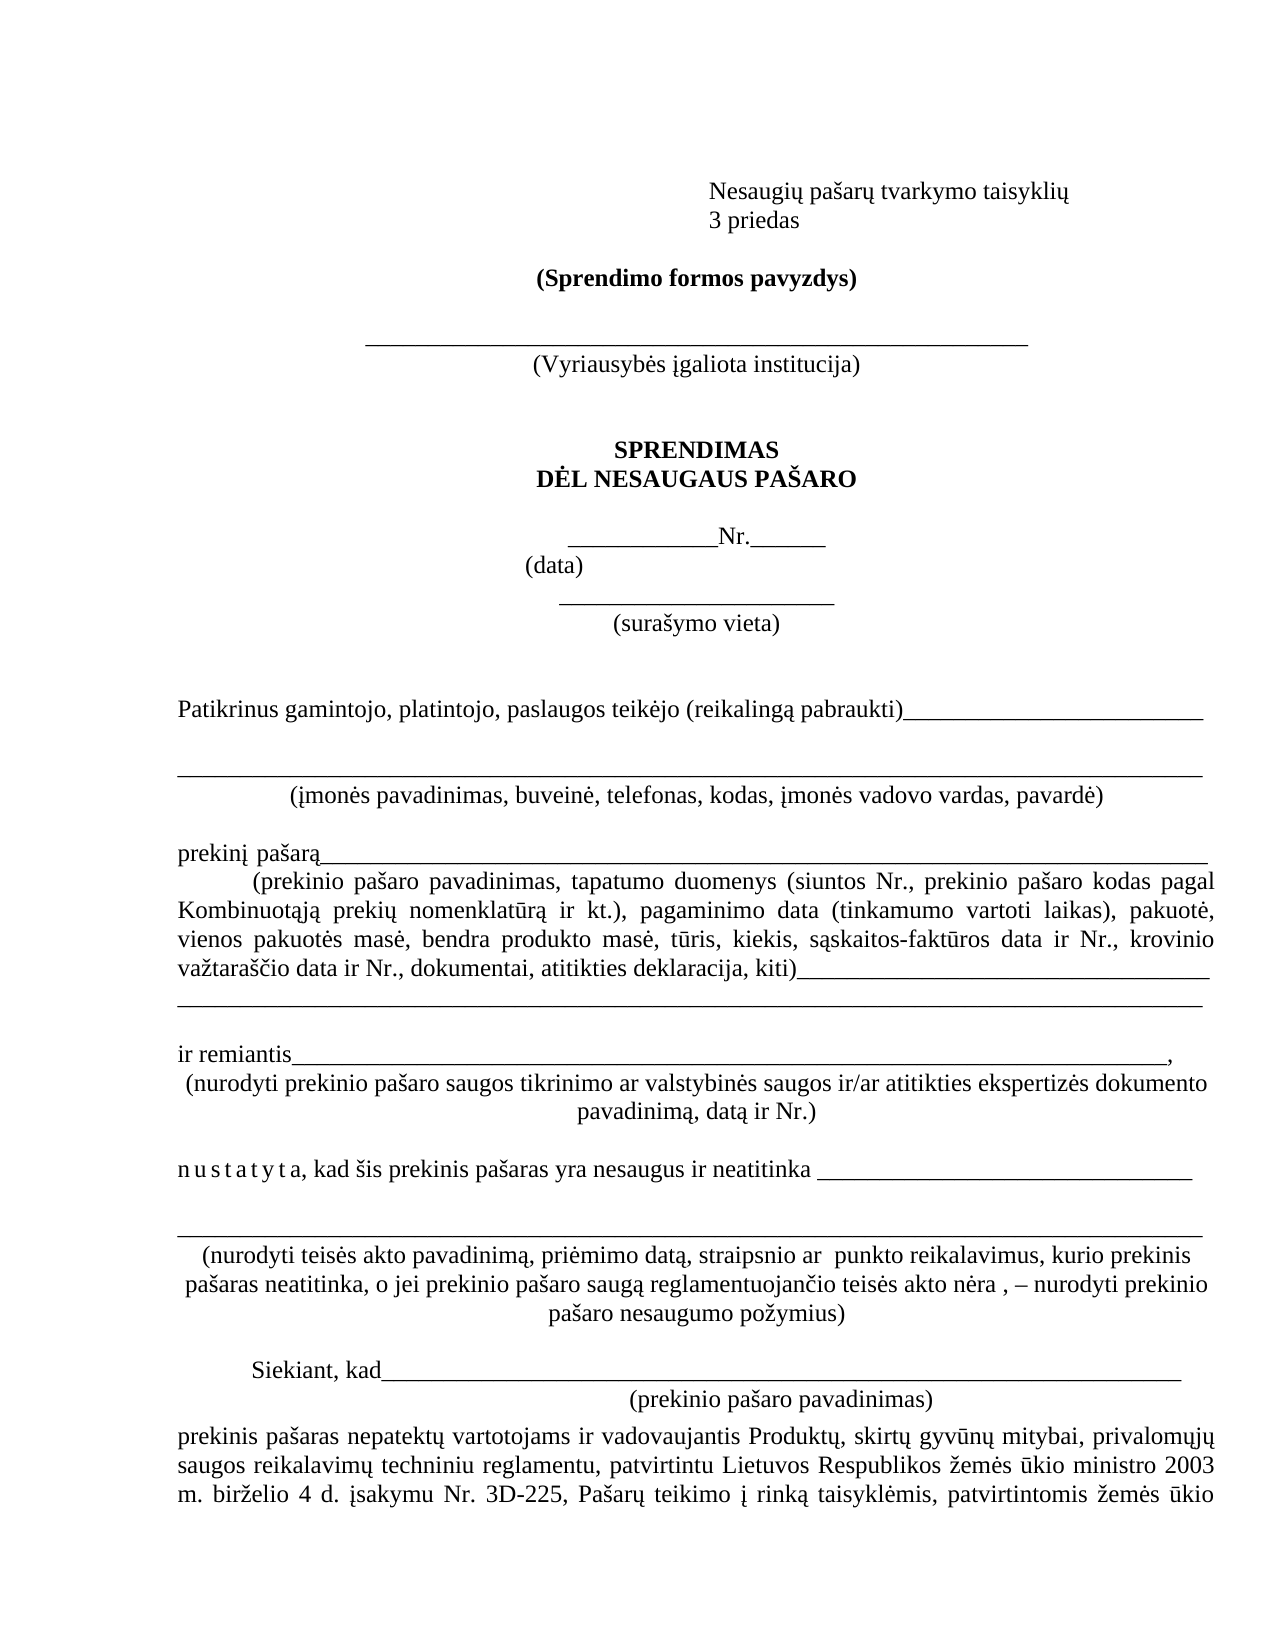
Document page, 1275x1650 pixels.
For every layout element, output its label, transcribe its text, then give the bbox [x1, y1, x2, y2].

text ir remiantis______________________________________________________________________, [177, 1039, 1216, 1068]
text (Vyriausybės įgaliota institucija) [177, 349, 1216, 378]
text __________________________________________________________________________________ [177, 751, 1216, 780]
text _____________________________________________________ [177, 320, 1216, 349]
text ______________________ [177, 579, 1216, 608]
text (nurodyti teisės akto pavadinimą, priėmimo datą, straipsnio ar punkto reikalavimus, kurio prekinis pašaras neatitinka, o jei prekinio pašaro saugą reglamentuojančio teisės akto nėra , – nurodyti prekinio pašaro nesaugumo požymius) [177, 1240, 1216, 1326]
text prekinį pašarą_______________________________________________________________________ (prekinio pašaro pavadinimas, tapatumo duomenys (siuntos Nr., prekinio pašaro kodas pagal Kombinuotąją prekių nomenklatūrą ir kt.), pagaminimo data (tinkamumo vartoti laikas), pakuotė, vienos pakuotės masė, bendra produkto masė, tūris, kiekis, sąskaitos-faktūros data ir Nr., krovinio važtaraščio data ir Nr., dokumentai, atitikties deklaracija, kiti)_________________________________ [177, 838, 1216, 981]
text (įmonės pavadinimas, buveinė, telefonas, kodas, įmonės vadovo vardas, pavardė) [177, 780, 1216, 809]
text SPRENDIMAS [177, 435, 1216, 464]
text Patikrinus gamintojo, platintojo, paslaugos teikėjo (reikalingą pabraukti)________________________ [177, 694, 1216, 723]
text DĖL NESAUGAUS PAŠARO [177, 464, 1216, 493]
text (nurodyti prekinio pašaro saugos tikrinimo ar valstybinės saugos ir/ar atitikties ekspertizės dokumento pavadinimą, datą ir Nr.) [177, 1068, 1216, 1125]
text (surašymo vieta) [177, 608, 1216, 636]
text Nesaugių pašarų tvarkymo taisyklių [177, 176, 1216, 205]
text __________________________________________________________________________________ [177, 981, 1216, 1010]
text prekinis pašaras nepatektų vartotojams ir vadovaujantis Produktų, skirtų gyvūnų mitybai, privalomųjų saugos reikalavimų techniniu reglamentu, patvirtintu Lietuvos Respublikos žemės ūkio ministro 2003 m. birželio 4 d. įsakymu Nr. 3D-225, Pašarų teikimo į rinką taisyklėmis, patvirtintomis žemės ūkio [177, 1421, 1216, 1507]
text nustatyta, kad šis prekinis pašaras yra nesaugus ir neatitinka ______________________________ [177, 1154, 1216, 1183]
text (Sprendimo formos pavyzdys) [177, 263, 1216, 291]
text ____________Nr.______ [177, 521, 1216, 550]
text Siekiant, kad [177, 1355, 1216, 1384]
text (prekinio pašaro pavadinimas) [177, 1384, 1216, 1421]
text (data) [177, 550, 1216, 579]
text 3 priedas [177, 205, 1216, 234]
text __________________________________________________________________________________ [177, 1211, 1216, 1240]
